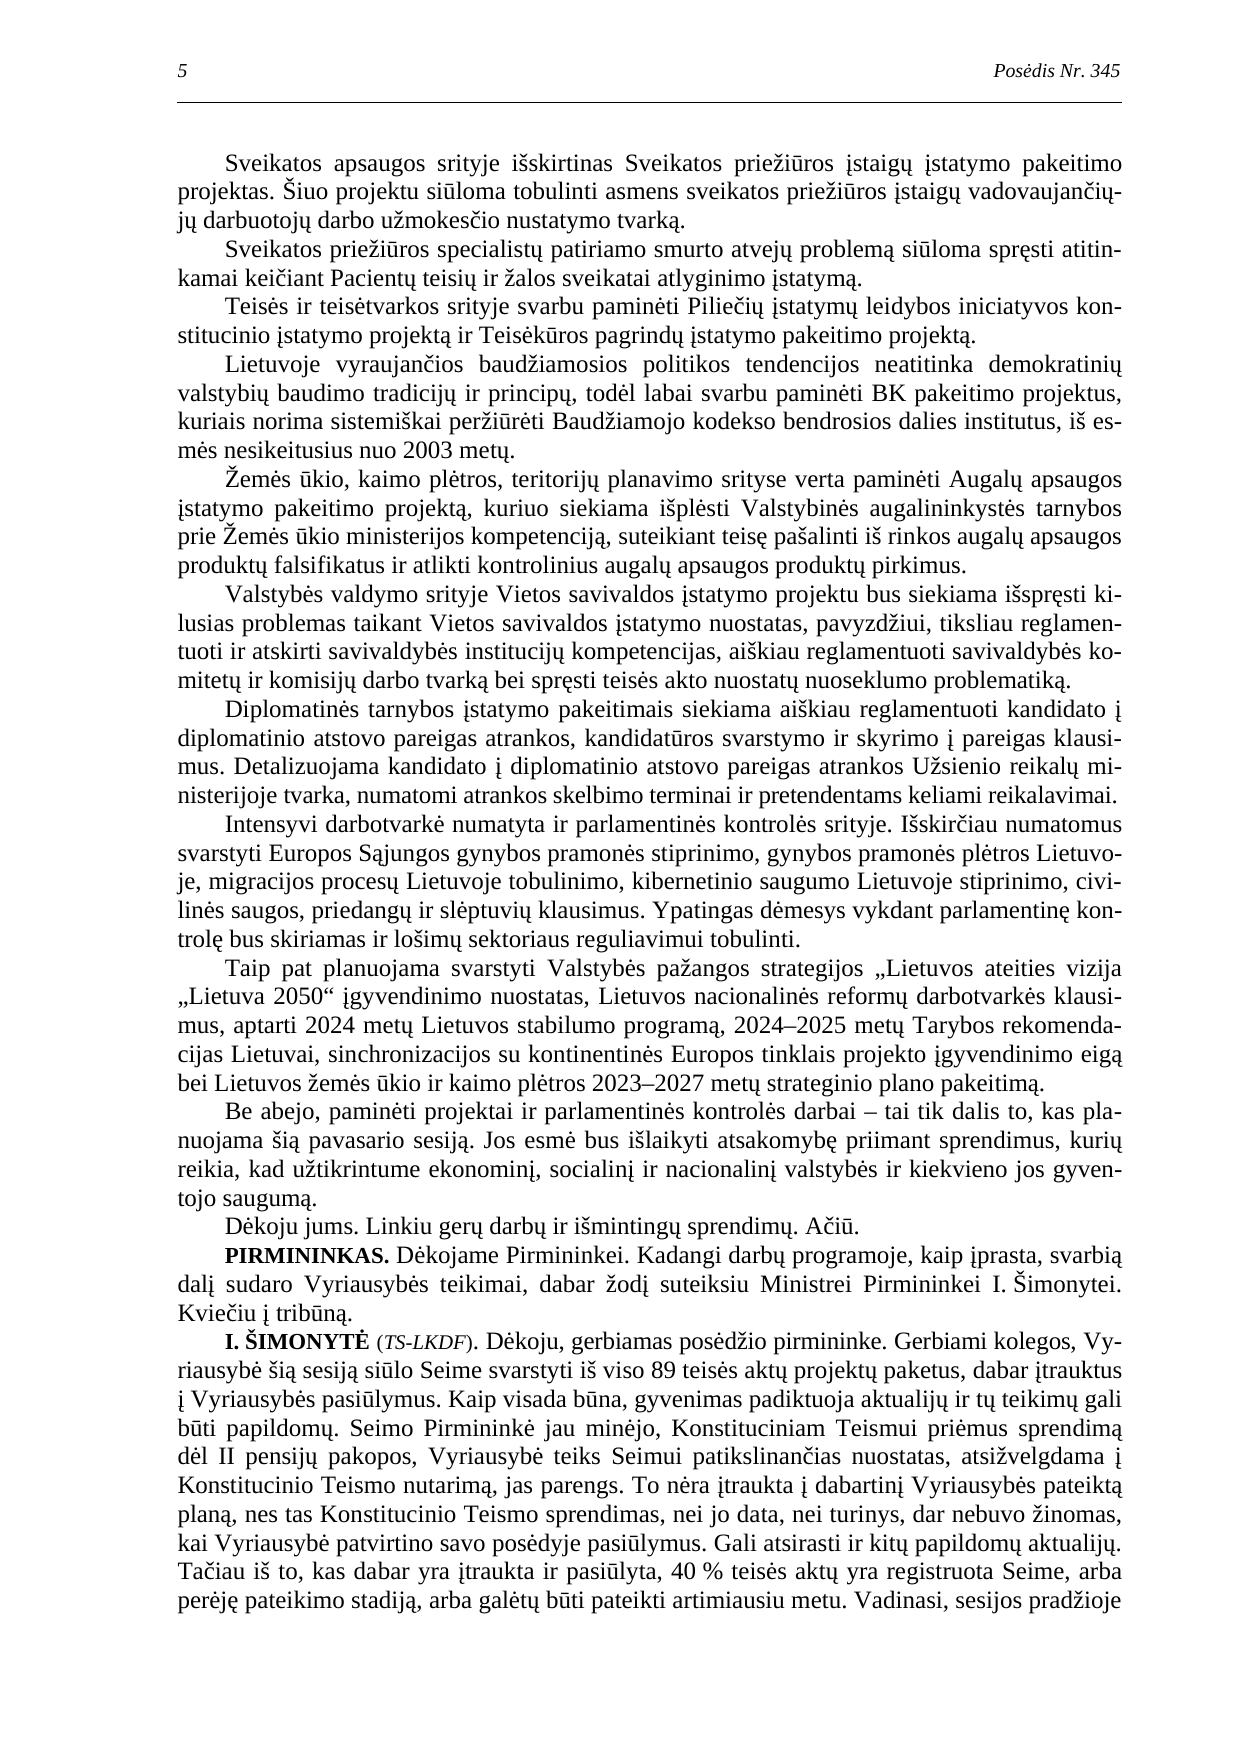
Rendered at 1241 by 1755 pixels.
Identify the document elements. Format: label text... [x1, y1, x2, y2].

text Taip pat pla­nuo­ja­ma svars­ty­ti Vals­ty­bės pa­žan­gos stra­te­gi­jos „Lie­tu­vos at­ei­ties vi­zi­ja „Lie­tu­va 2050“ įgy­ven­di­ni­mo nuo­sta­tas, Lie­tu­vos na­cio­na­li­nės re­for­mų dar­bo­tvarkės klau­si­mus, ap­tar­ti 2024 me­tų Lie­tu­vos sta­bi­lu­mo pro­gra­mą, 2024–2025 me­tų Ta­ry­bos re­ko­men­da­cijas Lie­tu­vai, sin­chro­ni­za­ci­jos su kon­ti­nen­ti­nės Eu­ro­pos tin­klais pro­jek­to įgy­ven­di­ni­mo ei­gą bei Lie­tu­vos že­mės ūkio ir kai­mo plėt­ros 2023–2027 me­tų stra­te­gi­nio pla­no pa­kei­ti­mą. [177, 953, 1122, 1096]
text I. ŠIMONYTĖ (TS-LKDF). Dė­ko­ju, ger­bia­mas po­sė­džio pir­mi­nin­ke. Ger­bia­mi ko­le­gos, Vy­riau­sy­bė šią se­si­ją siū­lo Sei­me svars­ty­ti iš vi­so 89 tei­sės ak­tų pro­jek­tų pa­ke­tus, da­bar įtrau­k­tus į Vy­riau­sy­bės pa­siū­ly­mus. Kaip vi­sa­da bū­na, gy­ve­ni­mas pa­dik­tuo­ja ak­tu­a­li­jų ir tų tei­ki­mų ga­li bū­ti pa­pil­do­mų. Sei­mo Pir­mi­nin­kė jau mi­nė­jo, Kon­sti­tu­ci­niam Teis­mui pri­ėmus spren­di­mą dėl II pen­si­jų pa­ko­pos, Vy­riau­sy­bė teiks Sei­mui pa­tiks­li­nan­čias nuo­sta­tas, at­si­žvelg­da­ma į Kon­sti­tu­ci­nio Teis­mo nu­ta­ri­mą, jas pa­rengs. To nė­ra įtrauk­ta į da­bar­ti­nį Vy­riau­sy­bės pa­teik­tą pla­ną, nes tas Kon­sti­tu­ci­nio Teis­mo spren­di­mas, nei jo da­ta, nei tu­ri­nys, dar ne­bu­vo ži­no­mas, kai Vy­riau­sy­bė pa­tvir­ti­no sa­vo po­sė­dy­je pa­siū­ly­mus. Ga­li at­si­ras­ti ir ki­tų pa­pil­do­mų ak­tu­a­li­jų. Ta­čiau iš to, kas da­bar yra įtrauk­ta ir pa­siū­ly­ta, 40 % tei­sės ak­tų yra re­gist­ruo­ta Sei­me, ar­ba per­ėję pa­tei­ki­mo sta­di­ją, ar­ba ga­lė­tų bū­ti pa­teik­ti ar­ti­miau­siu me­tu. Va­di­na­si, se­si­jos pra­džio­je [177, 1326, 1122, 1614]
text In­ten­sy­vi dar­bo­tvarkė nu­ma­ty­ta ir par­la­men­ti­nės kon­tro­lės sri­ty­je. Iš­skir­čiau nu­ma­to­mus svars­ty­ti Eu­ro­pos Są­jun­gos gy­ny­bos pra­mo­nės stip­ri­ni­mo, gy­ny­bos pra­mo­nės plėt­ros Lie­tu­vo­je, mig­ra­ci­jos pro­ce­sų Lie­tu­vo­je to­bu­li­ni­mo, ki­ber­ne­ti­nio sau­gu­mo Lie­tu­vo­je stip­ri­ni­mo, ci­vi­li­nės sau­gos, prie­dan­gų ir slėp­tu­vių klau­si­mus. Ypa­tin­gas dė­me­sys vyk­dant par­la­men­ti­nę kon­tro­lę bus ski­ria­mas ir lo­ši­mų sek­to­riaus re­gu­lia­vi­mui to­bu­lin­ti. [177, 809, 1122, 953]
text Svei­ka­tos ap­sau­gos sri­ty­je iš­skir­ti­nas Svei­ka­tos prie­žiū­ros įstai­gų įsta­ty­mo pa­kei­ti­mo pro­jek­tas. Šiuo pro­jek­tu siū­lo­ma to­bu­lin­ti as­mens svei­ka­tos prie­žiū­ros įstai­gų va­do­vau­jan­čių­jų dar­buo­to­jų dar­bo už­mo­kes­čio nu­sta­ty­mo tvar­ką. [177, 148, 1122, 234]
text Vals­ty­bės val­dy­mo sri­ty­je Vie­tos sa­vi­val­dos įsta­ty­mo pro­jek­tu bus sie­kia­ma iš­spręs­ti ki­lu­sias pro­ble­mas tai­kant Vie­tos sa­vi­val­dos įsta­ty­mo nuo­sta­tas, pa­vyz­džiui, tiks­liau reg­la­men­tuo­ti ir at­skir­ti sa­vi­val­dy­bės ins­ti­tu­ci­jų kom­pe­ten­ci­jas, aiš­kiau reg­la­men­tuo­ti sa­vi­val­dy­bės ko­mi­te­tų ir ko­mi­si­jų dar­bo tvar­ką bei spręs­ti tei­sės ak­to nuo­sta­tų nuo­sek­lu­mo pro­ble­ma­ti­ką. [177, 579, 1122, 694]
text Že­mės ūkio, kai­mo plėt­ros, te­ri­to­ri­jų pla­na­vi­mo sri­ty­se ver­ta pa­mi­nė­ti Au­ga­lų ap­sau­gos įsta­ty­mo pa­kei­ti­mo pro­jek­tą, ku­riuo sie­kia­ma iš­plės­ti Vals­ty­bi­nės au­ga­li­nin­kys­tės tar­ny­bos prie Že­mės ūkio mi­nis­te­ri­jos kom­pe­ten­ci­ją, su­tei­kiant tei­sę pa­ša­lin­ti iš rin­kos au­ga­lų ap­sau­gos pro­duk­tų fal­si­fi­ka­tus ir at­lik­ti kon­tro­li­nius au­ga­lų ap­sau­gos pro­duk­tų pir­ki­mus. [177, 464, 1122, 579]
text Svei­ka­tos prie­žiū­ros spe­cia­lis­tų pa­ti­ria­mo smur­to at­ve­jų pro­ble­mą siū­lo­ma spręs­ti ati­tin­ka­mai kei­čiant Pa­cien­tų tei­sių ir ža­los svei­ka­tai at­ly­gi­ni­mo įsta­ty­mą. [177, 234, 1122, 291]
text Be abe­jo, pa­mi­nė­ti pro­jek­tai ir par­la­men­ti­nės kon­tro­lės dar­bai – tai tik da­lis to, kas pla­nuo­ja­ma šią pa­va­sa­rio se­si­ją. Jos es­mė bus iš­lai­ky­ti at­sa­ko­my­bę pri­imant spren­di­mus, ku­rių rei­kia, kad už­tik­rin­tu­me eko­no­mi­nį, so­cia­li­nį ir na­cio­na­li­nį vals­ty­bės ir kiek­vie­no jos gy­ven­to­jo sau­gu­mą. [177, 1096, 1122, 1211]
text Lie­tu­vo­je vy­rau­jan­čios bau­džia­mo­sios po­li­ti­kos ten­den­ci­jos ne­ati­tin­ka de­mo­kra­tinių vals­ty­bių bau­di­mo tra­di­ci­jų ir prin­ci­pų, to­dėl la­bai svar­bu pa­mi­nė­ti BK pa­kei­ti­mo pro­jek­tus, ku­riais no­ri­ma sis­te­miš­kai per­žiū­rė­ti Bau­džia­mo­jo ko­dek­so ben­dro­sios da­lies ins­ti­tu­tus, iš es­mės ne­si­kei­tu­sius nuo 2003 me­tų. [177, 349, 1122, 464]
text Di­plo­ma­ti­nės tar­ny­bos įsta­ty­mo pa­kei­ti­mais sie­kia­ma aiš­kiau reg­la­men­tuo­ti kan­di­da­to į di­plo­ma­ti­nio at­sto­vo pa­rei­gas at­ran­kos, kan­di­da­tū­ros svars­ty­mo ir sky­ri­mo į pa­rei­gas klau­si­mus. De­ta­li­zuo­ja­ma kan­di­da­to į di­plo­ma­ti­nio at­sto­vo pa­rei­gas at­ran­kos Už­sie­nio rei­ka­lų mi­nis­te­ri­jo­je tvar­ka, nu­ma­to­mi at­ran­kos skel­bi­mo ter­mi­nai ir pre­ten­den­tams ke­lia­mi rei­ka­la­vi­mai. [177, 694, 1122, 809]
text Dė­ko­ju jums. Lin­kiu ge­rų dar­bų ir iš­min­tin­gų spren­di­mų. Ačiū. [177, 1211, 1122, 1240]
text Tei­sės ir tei­sėt­var­kos sri­ty­je svar­bu pa­mi­nė­ti Pi­lie­čių įsta­ty­mų lei­dy­bos ini­cia­ty­vos kon­sti­tu­ci­nio įsta­ty­mo pro­jek­tą ir Tei­sė­kū­ros pa­grin­dų įsta­ty­mo pa­kei­ti­mo pro­jek­tą. [177, 291, 1122, 349]
text PIRMININKAS. Dė­ko­ja­me Pir­mi­nin­kei. Ka­dan­gi dar­bų pro­gra­mo­je, kaip įpras­ta, svar­bią da­lį su­da­ro Vy­riau­sy­bės tei­ki­mai, da­bar žo­dį su­teik­siu Mi­nist­rei Pir­mi­nin­kei I. Ši­mo­ny­tei. Kvie­čiu į tri­bū­ną. [177, 1240, 1122, 1326]
